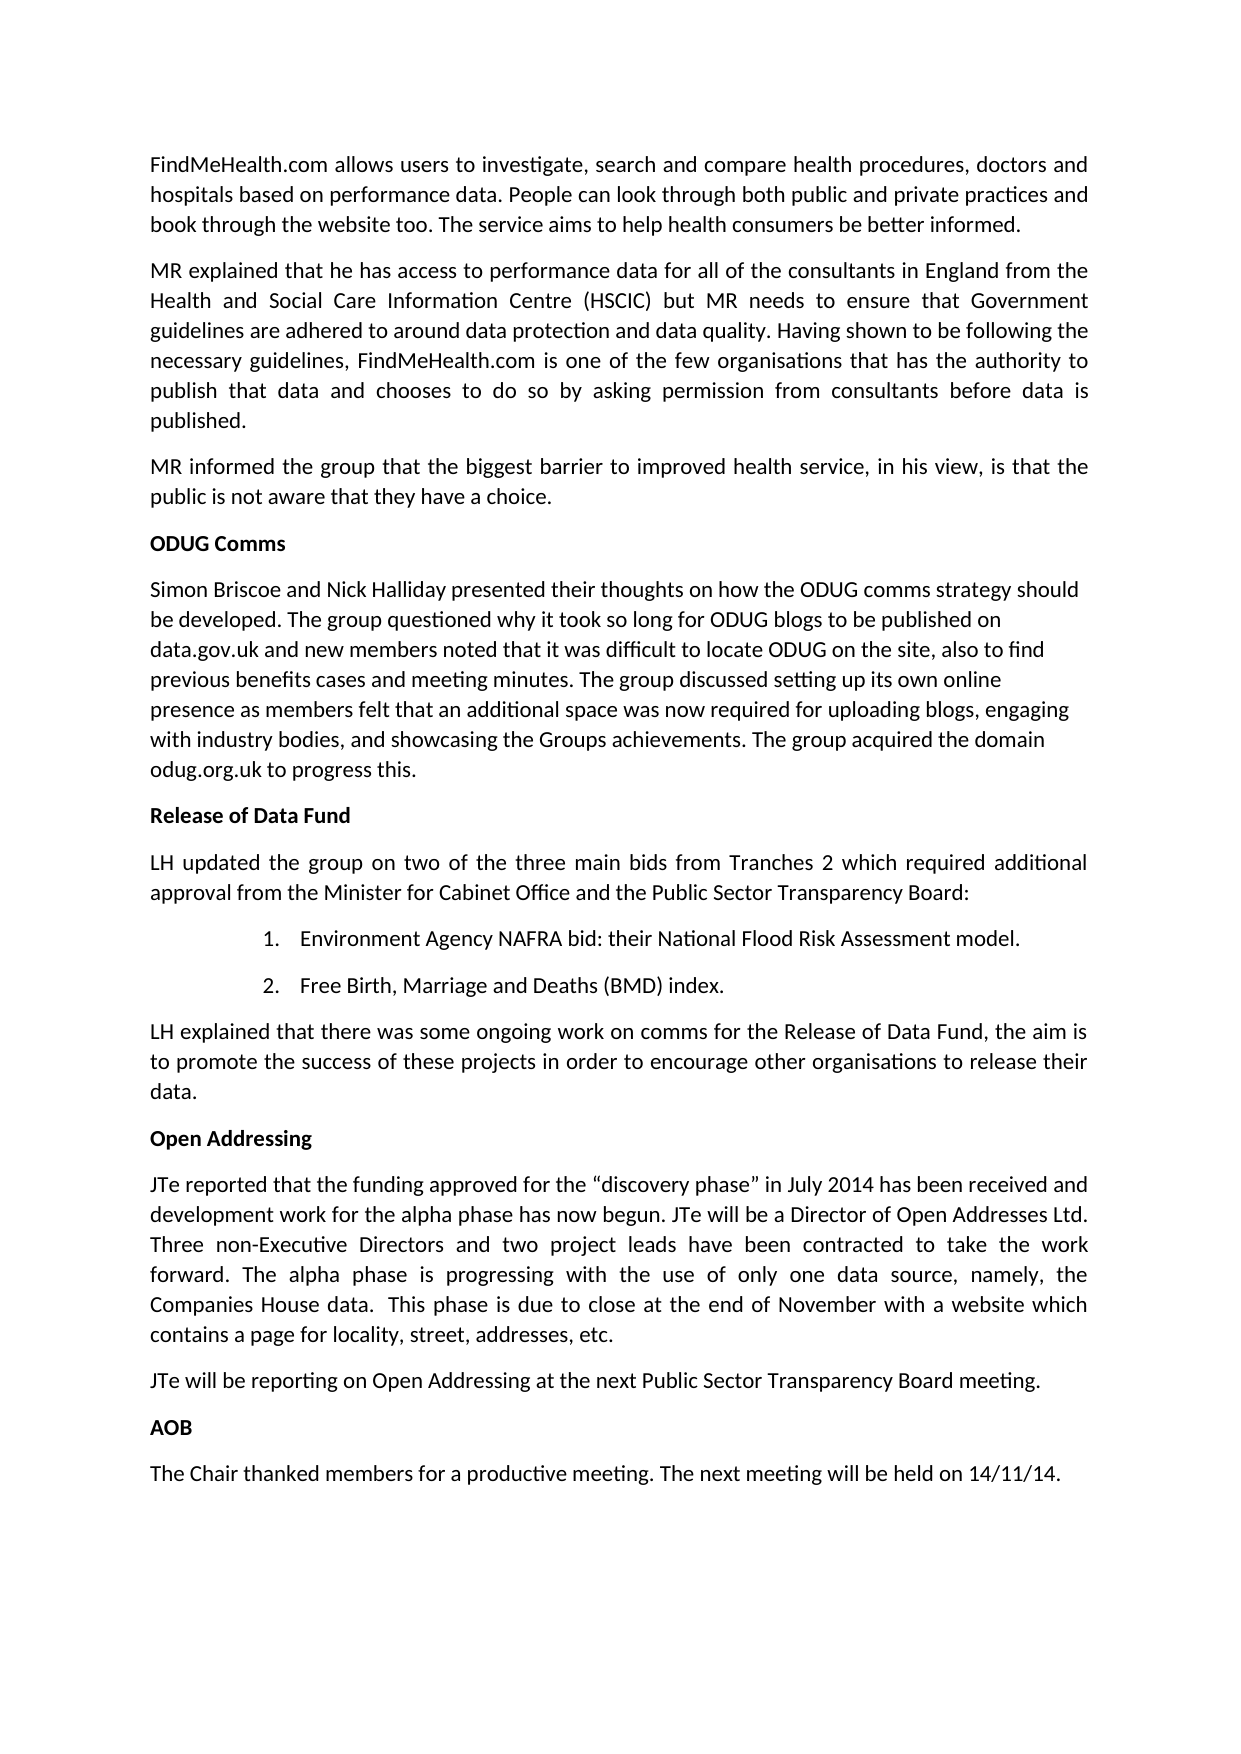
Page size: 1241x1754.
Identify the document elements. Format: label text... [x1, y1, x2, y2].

list Free Birth, Marriage and Deaths (BMD) index. [262, 971, 1090, 999]
text LH updated the group on two of the three main bids from Tranches 2 which required additional approval from the Minister for Cabinet Office and the Public Sector Transparency Board: [150, 848, 1090, 906]
text FindMeHealth.com allows users to investigate, search and compare health procedures, doctors and hospitals based on performance data. People can look through both public and private practices and book through the website too. The service aims to help health consumers be better informed. [150, 150, 1090, 238]
text Simon Briscoe and Nick Halliday presented their thoughts on how the ODUG comms strategy should be developed. The group questioned why it took so long for ODUG blogs to be published on data.gov.uk and new members noted that it was difficult to locate ODUG on the site, also to find previous benefits cases and meeting minutes. The group discussed setting up its own online presence as members felt that an additional space was now required for uploading blogs, engaging with industry bodies, and showcasing the Groups achievements. The group acquired the domain odug.org.uk to progress this. [150, 575, 1090, 783]
text Release of Data Fund [150, 801, 1090, 829]
text The Chair thanked members for a productive meeting. The next meeting will be held on 14/11/14. [150, 1459, 1090, 1488]
text MR explained that he has access to performance data for all of the consultants in England from the Health and Social Care Information Centre (HSCIC) but MR needs to ensure that Government guidelines are adhered to around data protection and data quality. Having shown to be following the necessary guidelines, FindMeHealth.com is one of the few organisations that has the authority to publish that data and chooses to do so by asking permission from consultants before data is published. [150, 256, 1090, 434]
text JTe will be reporting on Open Addressing at the next Public Sector Transparency Board meeting. [150, 1366, 1090, 1394]
text LH explained that there was some ongoing work on comms for the Release of Data Fund, the aim is to promote the success of these projects in order to encourage other organisations to release their data. [150, 1017, 1090, 1105]
list Environment Agency NAFRA bid: their National Flood Risk Assessment model. [262, 924, 1090, 952]
text AOB [150, 1413, 1090, 1441]
text ODUG Comms [150, 529, 1090, 557]
text MR informed the group that the biggest barrier to improved health service, in his view, is that the public is not aware that they have a choice. [150, 452, 1090, 510]
text JTe reported that the funding approved for the “discovery phase” in July 2014 has been received and development work for the alpha phase has now begun. JTe will be a Director of Open Addresses Ltd. Three non-Executive Directors and two project leads have been contracted to take the work forward. The alpha phase is progressing with the use of only one data source, namely, the Companies House data. This phase is due to close at the end of November with a website which contains a page for locality, street, addresses, etc. [150, 1170, 1090, 1348]
text Open Addressing [150, 1124, 1090, 1152]
